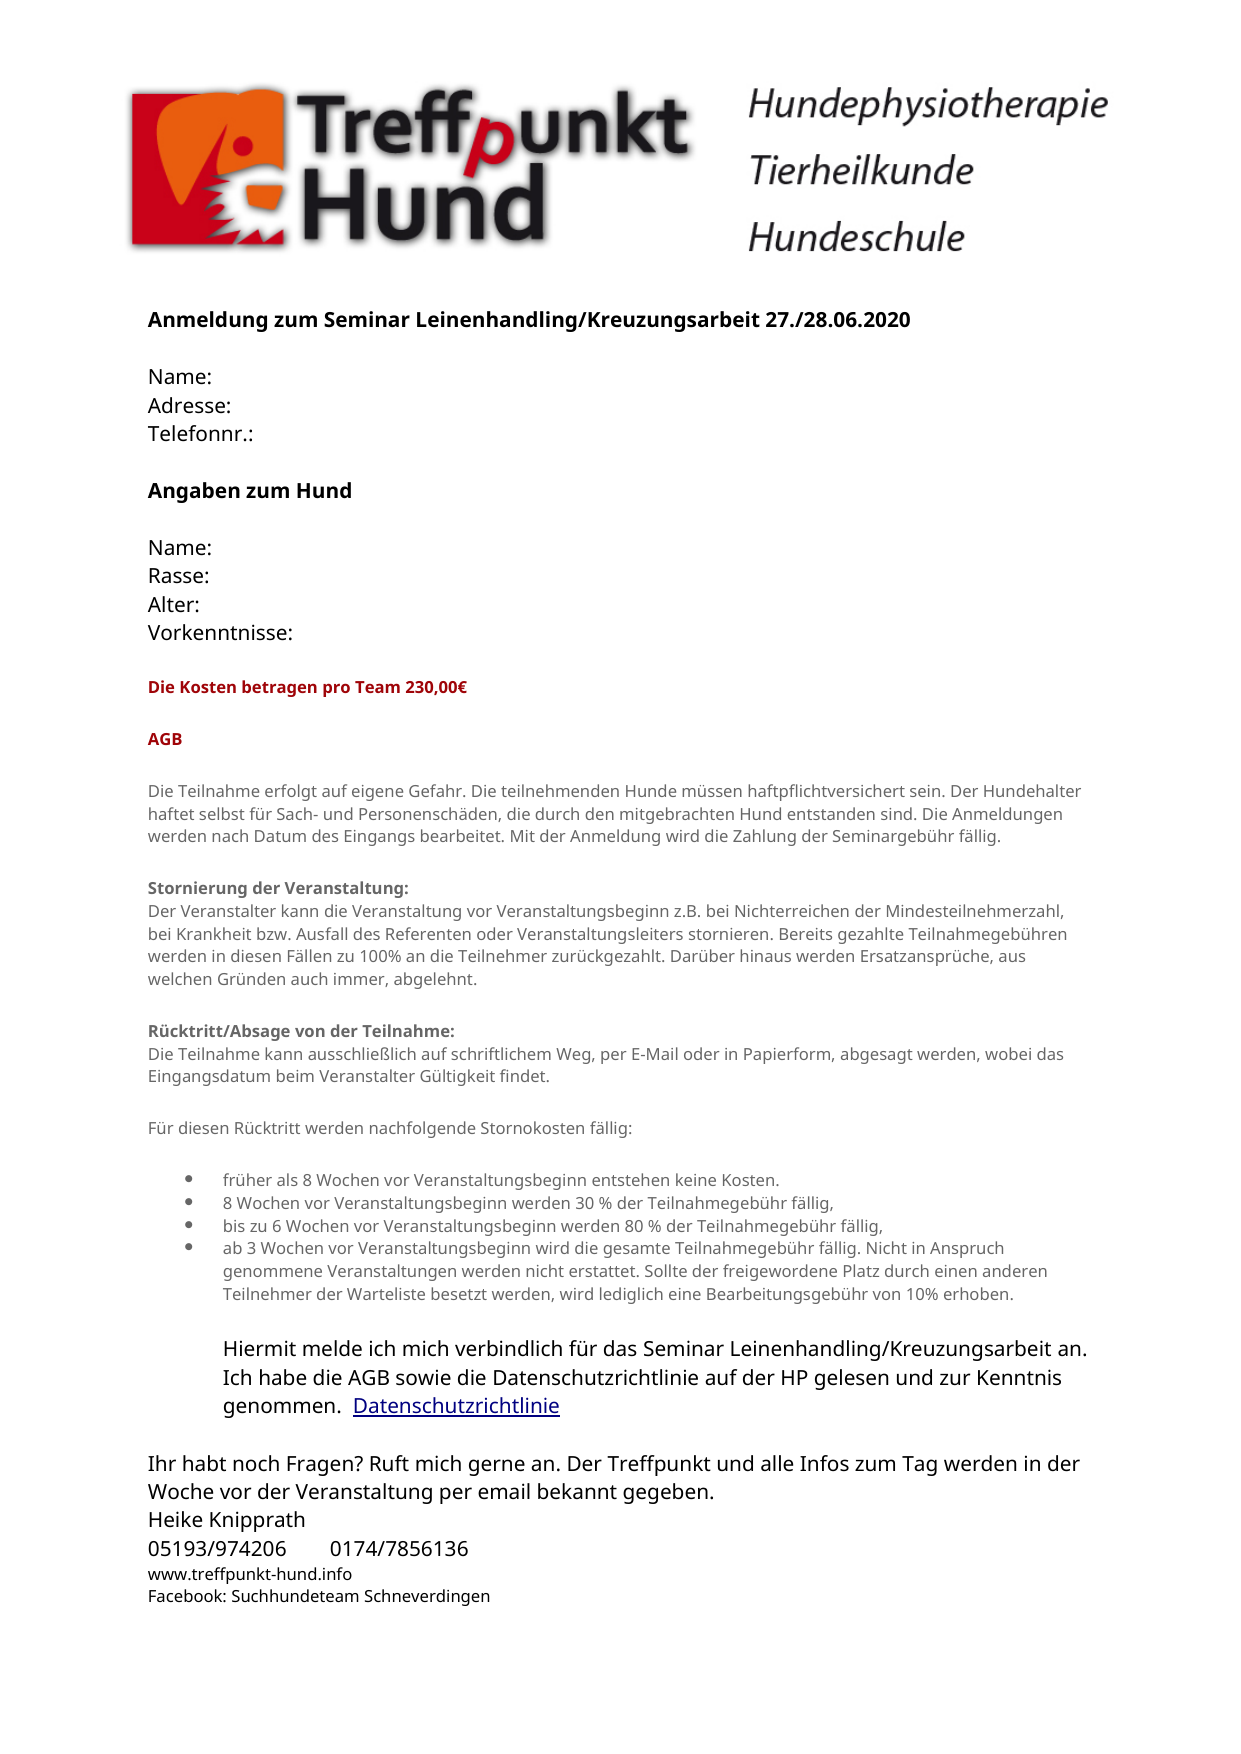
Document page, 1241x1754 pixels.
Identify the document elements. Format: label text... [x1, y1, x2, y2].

text Name: [148, 362, 1093, 391]
text Rasse: [148, 561, 1093, 590]
list früher als 8 Wochen vor Veranstaltungsbeginn entstehen keine Kosten. [185, 1169, 1093, 1191]
text Alter: [148, 590, 1093, 618]
text Für diesen Rücktritt werden nachfolgende Stornokosten fällig: [148, 1117, 1093, 1139]
text Stornierung der Veranstaltung: Der Veranstalter kann die Veranstaltung vor Veranstaltungsbeginn z.B. bei Nichterreichen der Mindesteilnehmerzahl, bei Krankheit bzw. Ausfall des Referenten oder Veranstaltungsleiters stornieren. Bereits gezahlte Teilnahmegebühren werden in diesen Fällen zu 100% an die Teilnehmer zurückgezahlt. Darüber hinaus werden Ersatzansprüche, aus welchen Gründen auch immer, abgelehnt. [148, 877, 1093, 990]
list bis zu 6 Wochen vor Veranstaltungsbeginn werden 80 % der Teilnahmegebühr fällig, [185, 1214, 1093, 1237]
text Ihr habt noch Fragen? Ruft mich gerne an. Der Treffpunkt und alle Infos zum Tag werden in der Woche vor der Veranstaltung per email bekannt gegeben. [148, 1449, 1093, 1506]
text Telefonnr.: [148, 419, 1093, 448]
text Rücktritt/Absage von der Teilnahme: Die Teilnahme kann ausschließlich auf schriftlichem Weg, per E-Mail oder in Papierform, abgesagt werden, wobei das Eingangsdatum beim Veranstalter Gültigkeit findet. [148, 1019, 1093, 1088]
text Anmeldung zum Seminar Leinenhandling/Kreuzungsarbeit 27./28.06.2020 [148, 305, 1093, 334]
text Adresse: [148, 391, 1093, 419]
text Die Teilnahme erfolgt auf eigene Gefahr. Die teilnehmenden Hunde müssen haftpflichtversichert sein. Der Hundehalter haftet selbst für Sach- und Personenschäden, die durch den mitgebrachten Hund entstanden sind. Die Anmeldungen werden nach Datum des Eingangs bearbeitet. Mit der Anmeldung wird die Zahlung der Seminargebühr fällig. [148, 779, 1093, 848]
text www.treffpunkt-hund.info [148, 1562, 1093, 1585]
text 05193/974206 0174/7856136 [148, 1534, 1093, 1562]
text Angaben zum Hund [148, 476, 1093, 504]
text Facebook: Suchhundeteam Schneverdingen [148, 1585, 1093, 1608]
text Vorkenntnisse: [148, 618, 1093, 647]
text Die Kosten betragen pro Team 230,00€ [148, 676, 1093, 698]
text Name: [148, 533, 1093, 561]
picture [92, 55, 1146, 289]
list ab 3 Wochen vor Veranstaltungsbeginn wird die gesamte Teilnahmegebühr fällig. Nicht in Anspruch genommene Veranstaltungen werden nicht erstattet. Sollte der freigewordene Platz durch einen anderen Teilnehmer der Warteliste besetzt werden, wird lediglich eine Bearbeitungsgebühr von 10% erhoben. [185, 1237, 1093, 1305]
text Heike Knipprath [148, 1506, 1093, 1534]
list Hiermit melde ich mich verbindlich für das Seminar Leinenhandling/Kreuzungsarbeit an. Ich habe die AGB sowie die Datenschutzrichtlinie auf der HP gelesen und zur Kenntnis genommen. Datenschutzrichtlinie [185, 1334, 1093, 1419]
text AGB [148, 728, 1093, 750]
list 8 Wochen vor Veranstaltungsbeginn werden 30 % der Teilnahmegebühr fällig, [185, 1191, 1093, 1214]
